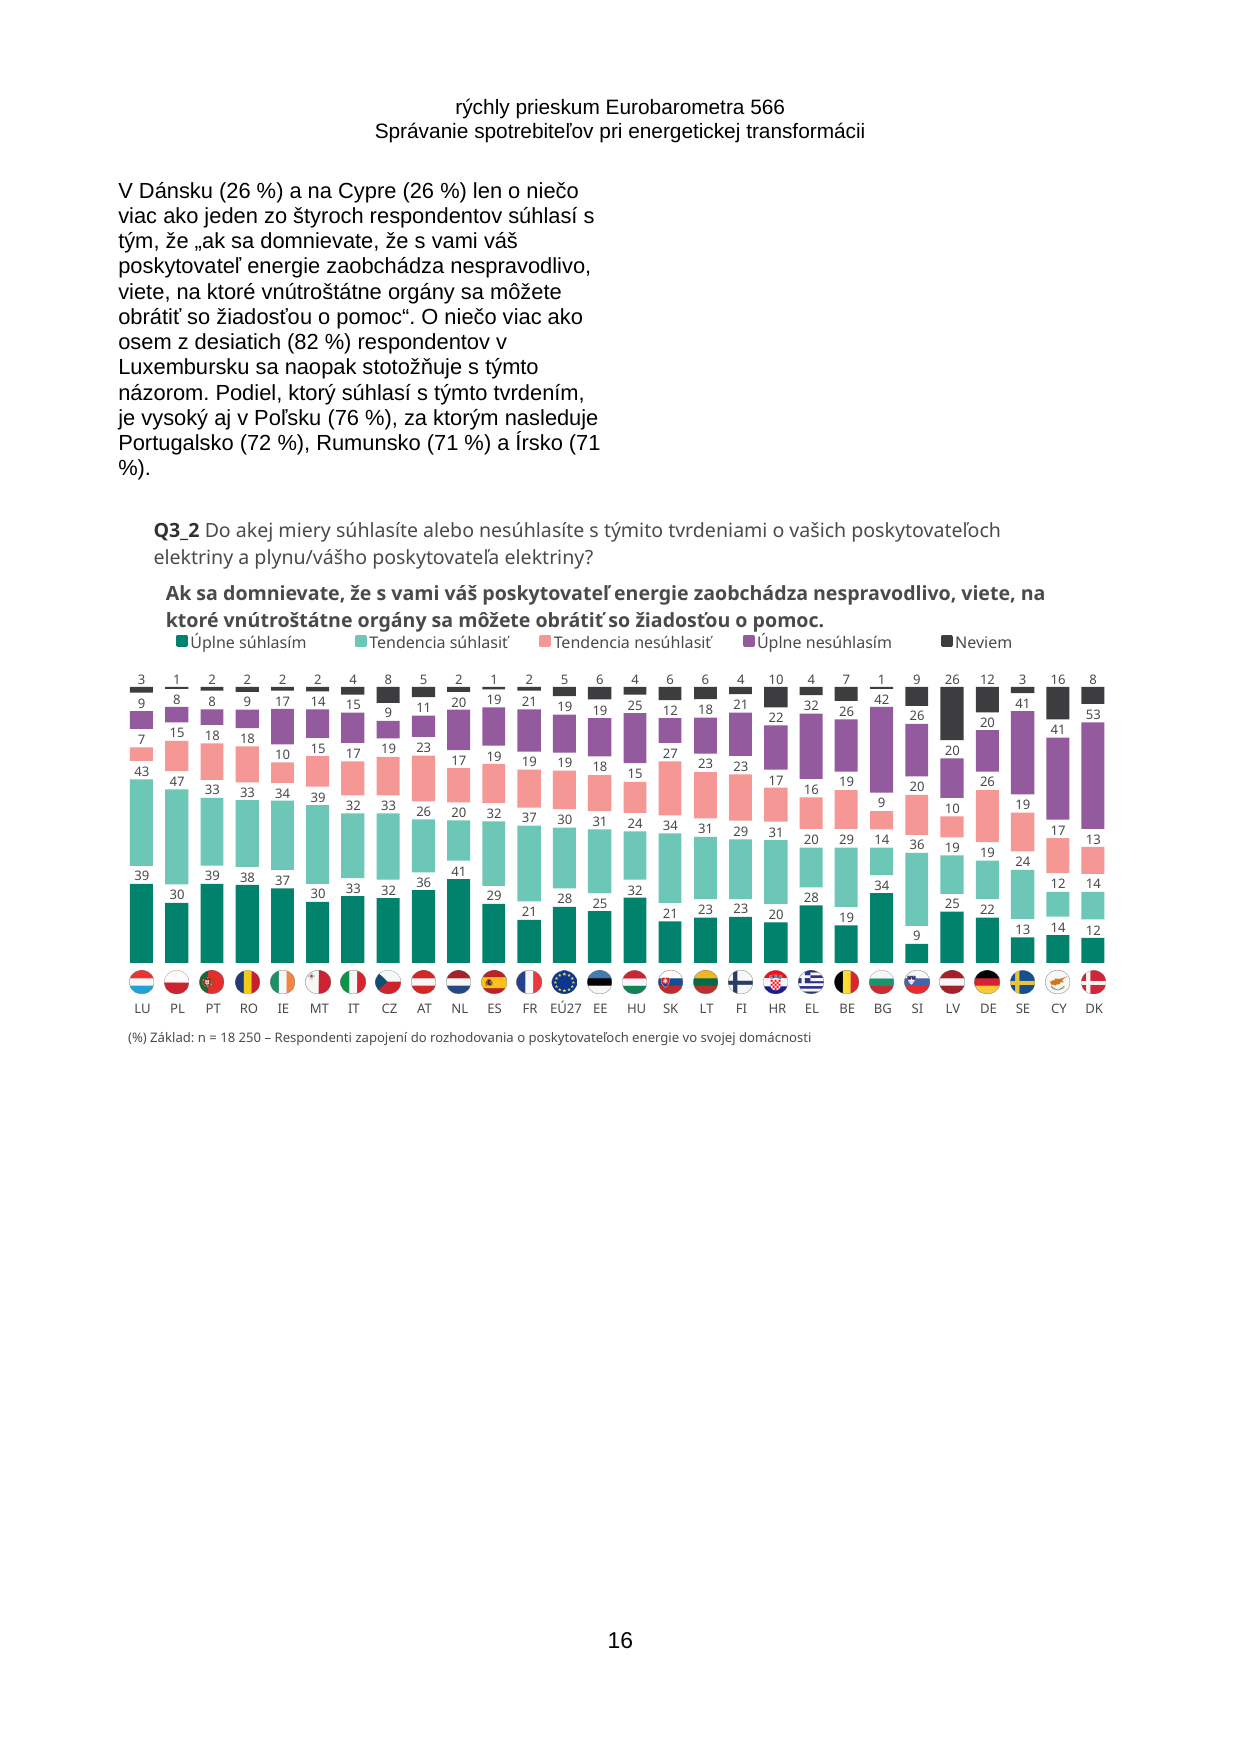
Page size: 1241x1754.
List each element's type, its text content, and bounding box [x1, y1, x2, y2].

picture [305, 970, 331, 994]
picture [622, 970, 647, 994]
picture [1010, 970, 1035, 994]
picture [1081, 970, 1106, 994]
picture [693, 970, 718, 994]
picture [904, 970, 930, 994]
picture [199, 970, 224, 994]
picture [658, 970, 683, 994]
picture [235, 970, 260, 994]
picture [763, 970, 788, 994]
picture [446, 970, 471, 994]
picture [270, 970, 295, 994]
text V Dánsku (26 %) a na Cypre (26 %) len o niečo viac ako jeden zo štyroch respondentov súhlasí s tým, že „ak sa domnievate, že s vami váš poskytovateľ energie zaobchádza nespravodlivo, viete, na ktoré vnútroštátne orgány sa môžete obrátiť so žiadosťou o pomoc“. O niečo viac ako osem z desiatich (82 %) respondentov v Luxembursku sa naopak stotožňuje s týmto názorom. Podiel, ktorý súhlasí s týmto tvrdením, je vysoký aj v Poľsku (76 %), za ktorým nasleduje Portugalsko (72 %), Rumunsko (71 %) a Írsko (71 %). [118, 178, 605, 480]
picture [939, 970, 965, 994]
picture [481, 970, 507, 994]
picture [728, 970, 753, 994]
picture [340, 970, 366, 994]
picture [164, 970, 189, 994]
picture [869, 970, 894, 994]
picture [129, 970, 154, 994]
picture [516, 970, 542, 994]
picture [587, 970, 612, 994]
picture [1045, 970, 1070, 994]
picture [375, 970, 401, 994]
picture [551, 970, 577, 994]
picture [834, 970, 859, 994]
picture [411, 970, 436, 994]
picture [798, 970, 824, 994]
picture [974, 970, 1000, 994]
